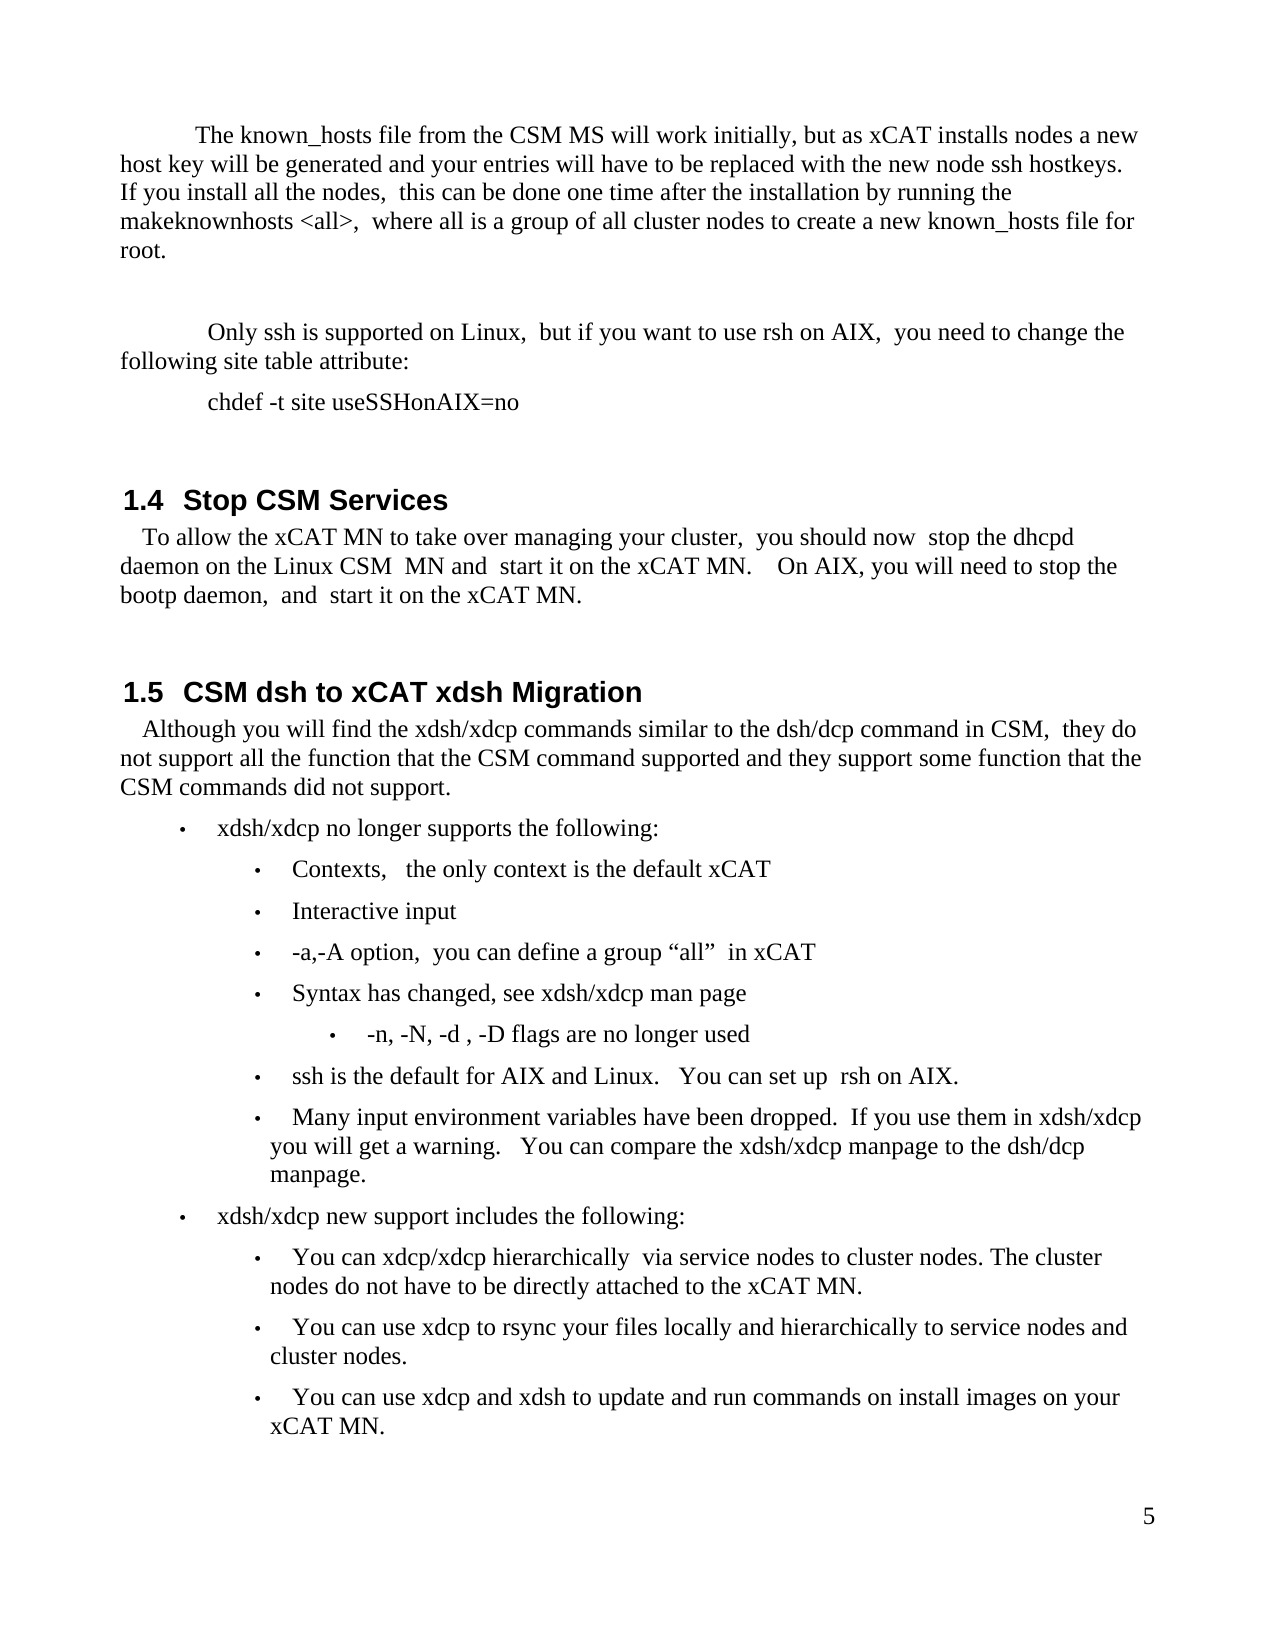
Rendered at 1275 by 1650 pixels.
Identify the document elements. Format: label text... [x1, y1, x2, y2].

list Syntax has changed, see xdsh/xdcp man page [232, 978, 1155, 1007]
list -n, -N, -d , -D flags are no longer used [307, 1019, 1155, 1048]
text To allow the xCAT MN to take over managing your cluster, you should now stop the dhcpd daemon on the Linux CSM MN and start it on the xCAT MN. On AIX, you will need to stop the bootp daemon, and start it on the xCAT MN. [120, 522, 1155, 608]
list Many input environment variables have been dropped. If you use them in xdsh/xdcp you will get a warning. You can compare the xdsh/xdcp manpage to the dsh/dcp manpage. [232, 1102, 1155, 1188]
subtitle CSM dsh to xCAT xdsh Migration [123, 675, 1155, 708]
list xdsh/xdcp new support includes the following: [157, 1201, 1155, 1229]
subtitle Stop CSM Services [123, 482, 1155, 516]
list You can use xdcp and xdsh to update and run commands on install images on your xCAT MN. [232, 1382, 1155, 1439]
list Interactive input [232, 896, 1155, 924]
list You can use xdcp to rsync your files locally and hierarchically to service nodes and cluster nodes. [232, 1312, 1155, 1369]
text Only ssh is supported on Linux, but if you want to use rsh on AIX, you need to change the following site table attribute: [120, 317, 1155, 375]
text Although you will find the xdsh/xdcp commands similar to the dsh/dcp command in CSM, they do not support all the function that the CSM command supported and they support some function that the CSM commands did not support. [120, 714, 1155, 801]
list xdsh/xdcp no longer supports the following: [157, 813, 1155, 842]
list You can xdcp/xdcp hierarchically via service nodes to cluster nodes. The cluster nodes do not have to be directly attached to the xCAT MN. [232, 1242, 1155, 1299]
list ssh is the default for AIX and Linux. You can set up rsh on AIX. [232, 1061, 1155, 1089]
list Contexts, the only context is the default xCAT [232, 854, 1155, 883]
list -a,-A option, you can define a group “all” in xCAT [232, 937, 1155, 966]
text The known_hosts file from the CSM MS will work initially, but as xCAT installs nodes a new host key will be generated and your entries will have to be replaced with the new node ssh hostkeys. If you install all the nodes, this can be done one time after the installation by running the makeknownhosts <all>, where all is a group of all cluster nodes to create a new known_hosts file for root. [120, 120, 1155, 264]
text chdef -t site useSSHonAIX=no [120, 387, 1155, 416]
